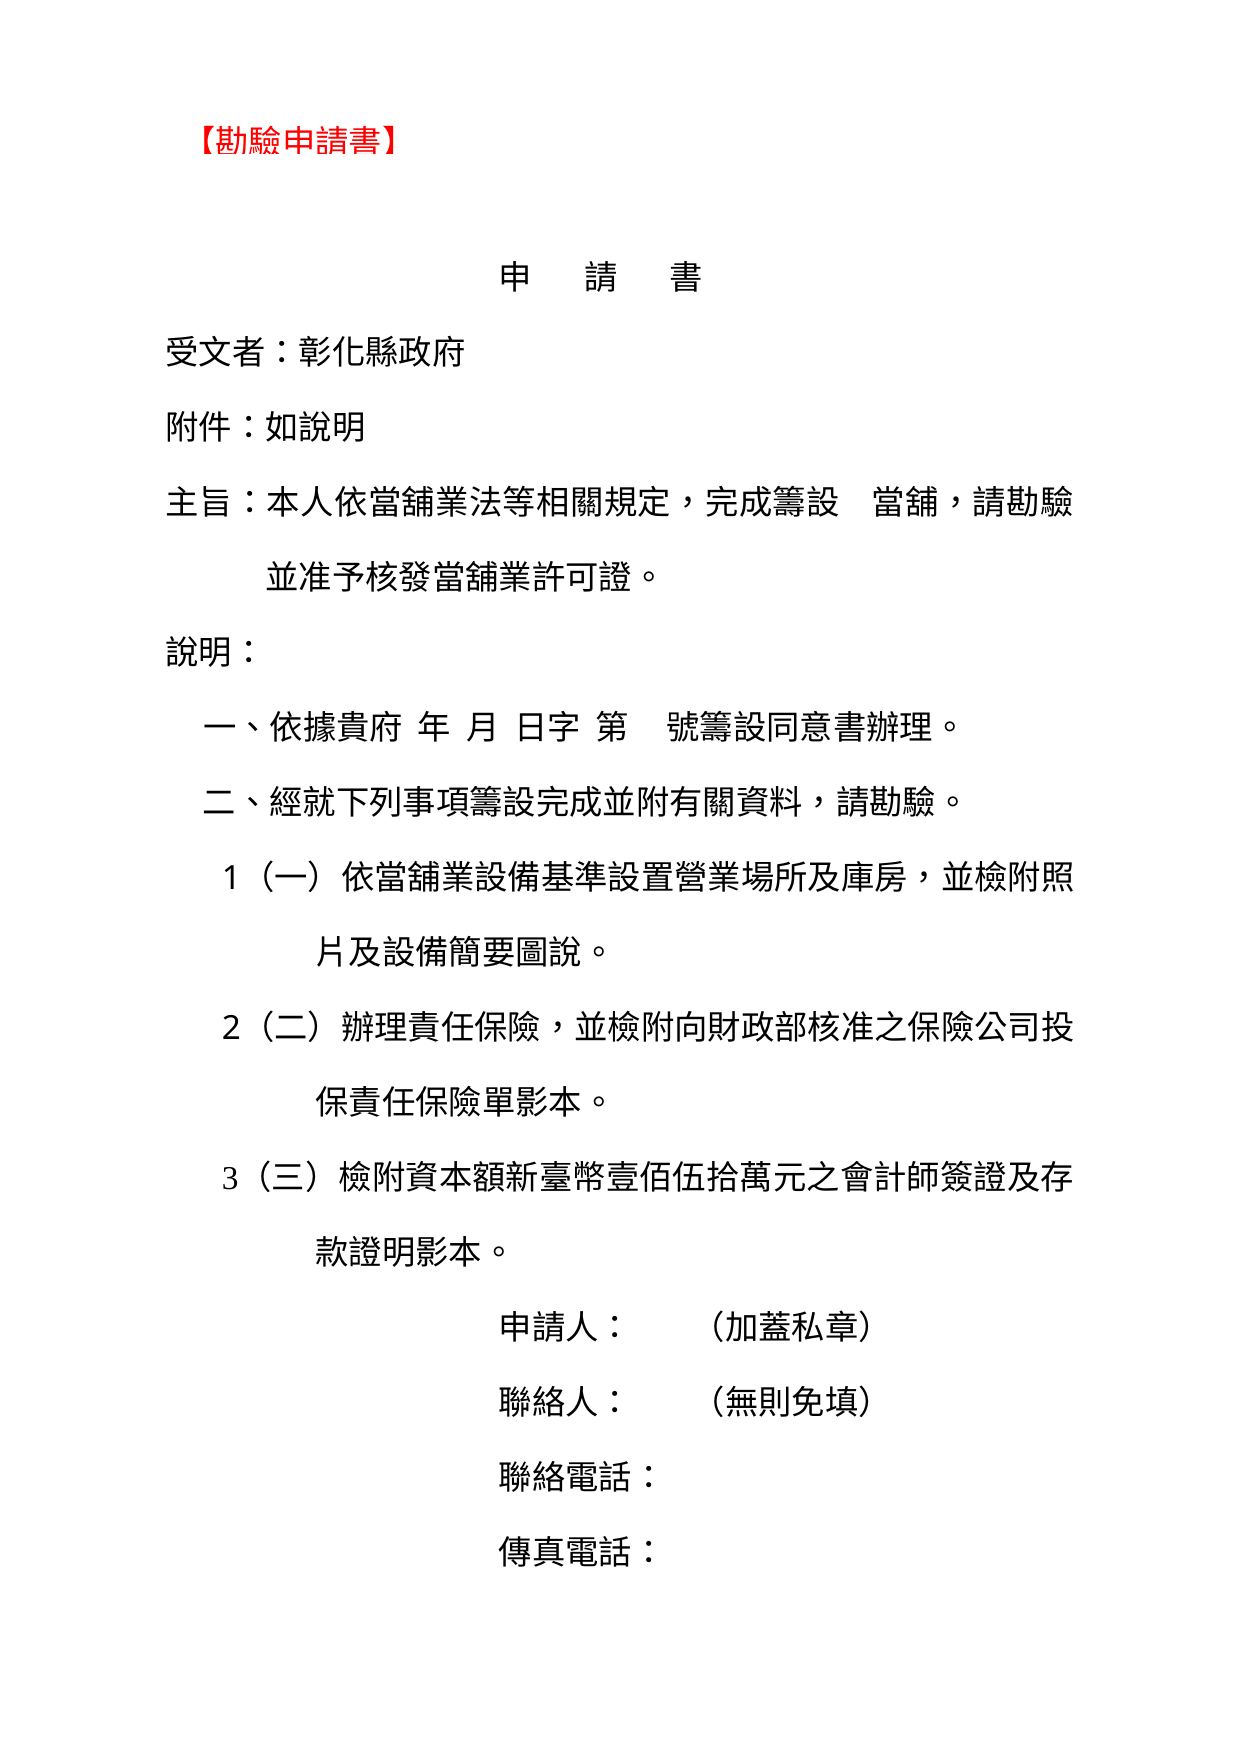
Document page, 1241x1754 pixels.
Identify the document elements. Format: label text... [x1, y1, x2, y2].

text 【勘驗申請書】 [182, 116, 416, 154]
list （一）依當舖業設備基準設置營業場所及庫房，並檢附照片及設備簡要圖說。 [222, 838, 1075, 988]
text 聯絡人： （無則免填） [165, 1363, 1075, 1438]
text 聯絡電話： [165, 1438, 1075, 1513]
list （三）檢附資本額新臺幣壹佰伍拾萬元之會計師簽證及存款證明影本。 [222, 1138, 1075, 1288]
text 二、經就下列事項籌設完成並附有關資料，請勘驗。 [165, 763, 1075, 838]
text 一、依據貴府 年 月 日字 第 號籌設同意書辦理。 [203, 688, 1075, 763]
text 申 請 書 [165, 238, 1075, 313]
text 主旨：本人依當舖業法等相關規定，完成籌設 當舖，請勘驗並准予核發當舖業許可證。 [165, 463, 1075, 613]
text 申請人： （加蓋私章） [165, 1288, 1075, 1363]
text 說明： [165, 613, 1075, 688]
list （二）辦理責任保險，並檢附向財政部核准之保險公司投保責任保險單影本。 [222, 988, 1075, 1138]
text 附件：如說明 [165, 388, 1075, 463]
text 傳真電話： [165, 1513, 1075, 1588]
text 受文者：彰化縣政府 [165, 313, 1075, 388]
